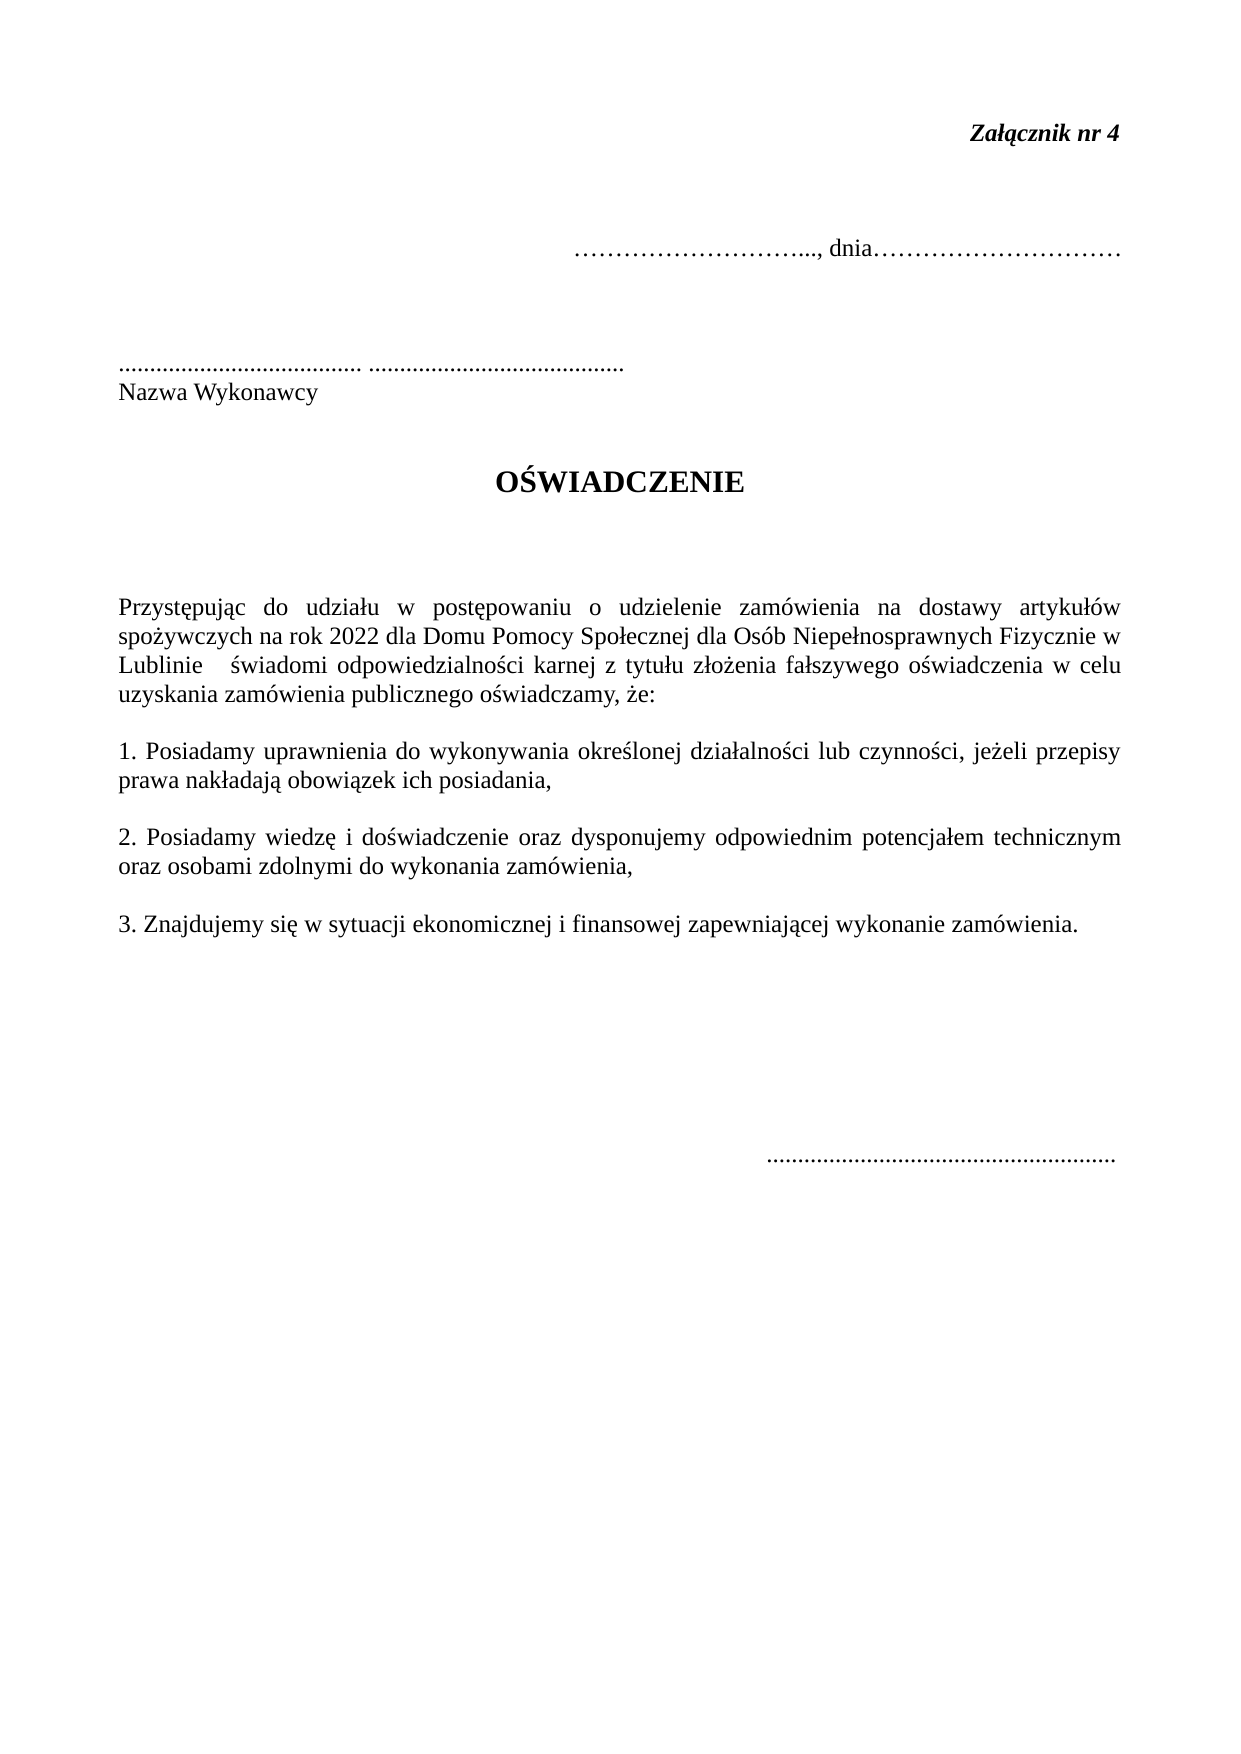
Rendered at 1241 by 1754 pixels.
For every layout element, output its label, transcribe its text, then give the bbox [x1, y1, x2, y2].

text 1. Posiadamy uprawnienia do wykonywania określonej działalności lub czynności, jeżeli przepisy prawa nakładają obowiązek ich posiadania, [118, 736, 1122, 794]
text Przystępując do udziału w postępowaniu o udzielenie zamówienia na dostawy artykułów spożywczych na rok 2022 dla Domu Pomocy Społecznej dla Osób Niepełnosprawnych Fizycznie w Lublinie świadomi odpowiedzialności karnej z tytułu złożenia fałszywego oświadczenia w celu uzyskania zamówienia publicznego oświadczamy, że: [118, 592, 1122, 707]
text Nazwa Wykonawcy [118, 377, 1122, 406]
text 2. Posiadamy wiedzę i doświadczenie oraz dysponujemy odpowiednim potencjałem technicznym oraz osobami zdolnymi do wykonania zamówienia, [118, 822, 1122, 880]
text OŚWIADCZENIE [118, 463, 1122, 499]
text ....................................... ......................................... [118, 348, 1122, 377]
text ………………………..., dnia………………………… [118, 233, 1122, 262]
text 3. Znajdujemy się w sytuacji ekonomicznej i finansowej zapewniającej wykonanie zamówienia. [118, 909, 1122, 937]
text ........................................................ [118, 1139, 1122, 1167]
text Załącznik nr 4 [118, 118, 1122, 147]
